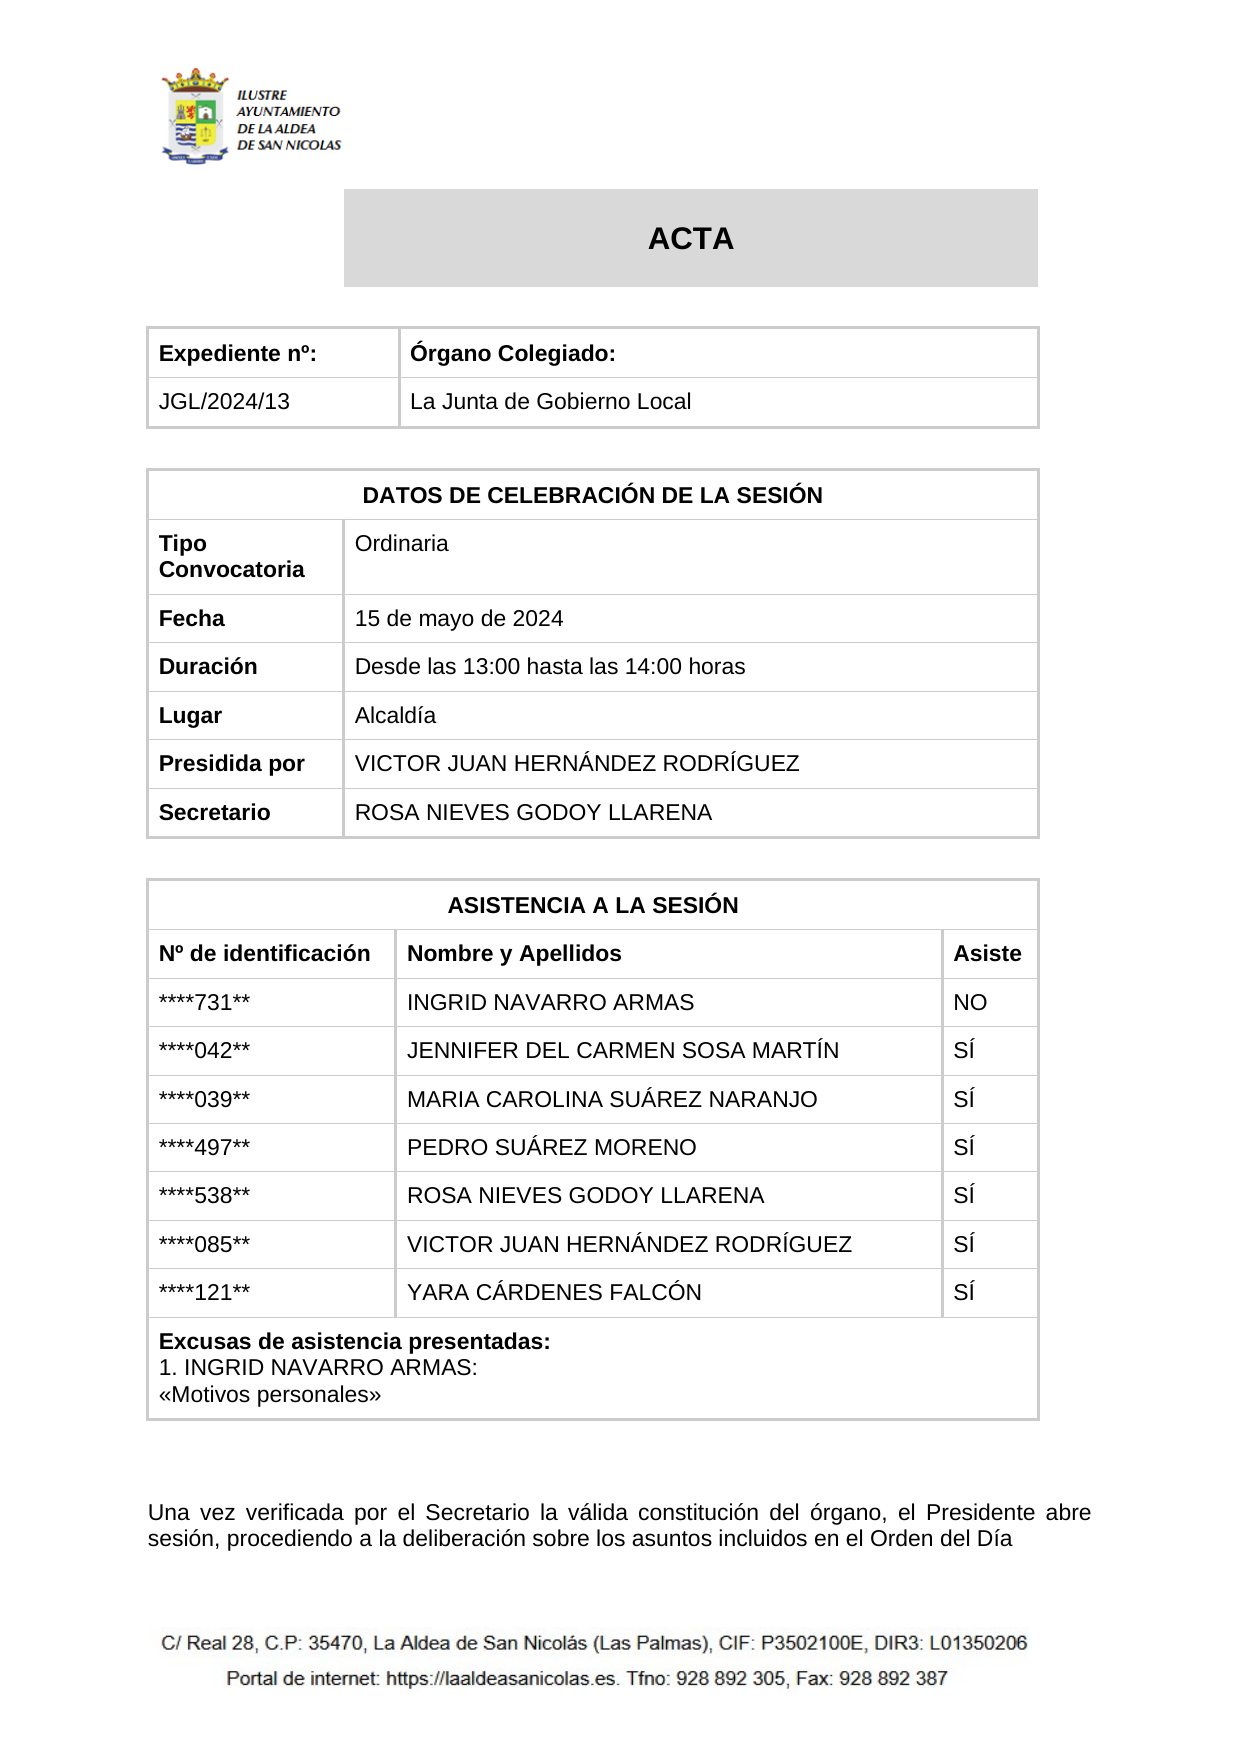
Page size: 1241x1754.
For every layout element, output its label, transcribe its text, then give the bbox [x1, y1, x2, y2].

table_cell YARA CÁRDENES FALCÓN [397, 1269, 941, 1317]
table_header DATOS DE CELEBRACIÓN DE LA SESIÓN [149, 471, 1037, 519]
table_cell Ordinaria [345, 520, 1037, 594]
table_cell SÍ [944, 1172, 1037, 1220]
table_cell Alcaldía [345, 692, 1037, 739]
table_cell PEDRO SUÁREZ MORENO [397, 1124, 941, 1171]
picture [148, 60, 357, 172]
table_cell JGL/2024/13 [149, 378, 398, 426]
table_cell ****039** [149, 1076, 394, 1123]
table_cell Duración [149, 643, 342, 691]
table_cell ****731** [149, 979, 394, 1026]
table_cell NO [944, 979, 1037, 1026]
table_cell La Junta de Gobierno Local [401, 378, 1037, 426]
table_cell Tipo Convocatoria [149, 520, 342, 594]
table_cell ****085** [149, 1221, 394, 1268]
table_cell Excusas de asistencia presentadas: 1. INGRID NAVARRO ARMAS: «Motivos personales» [149, 1318, 1037, 1418]
table_cell 15 de mayo de 2024 [345, 595, 1037, 642]
table_cell SÍ [944, 1027, 1037, 1074]
picture [149, 1627, 1034, 1694]
table_cell ROSA NIEVES GODOY LLARENA [345, 789, 1037, 836]
table_cell VICTOR JUAN HERNÁNDEZ RODRÍGUEZ [345, 740, 1037, 787]
table_cell Nombre y Apellidos [397, 930, 941, 978]
table_cell Fecha [149, 595, 342, 642]
table_cell ****497** [149, 1124, 394, 1171]
table_cell JENNIFER DEL CARMEN SOSA MARTÍN [397, 1027, 941, 1074]
table_header Órgano Colegiado: [401, 329, 1037, 377]
table_cell Asiste [944, 930, 1037, 978]
table_cell SÍ [944, 1076, 1037, 1123]
table_cell VICTOR JUAN HERNÁNDEZ RODRÍGUEZ [397, 1221, 941, 1268]
table_header ACTA [344, 189, 1038, 287]
table_cell ROSA NIEVES GODOY LLARENA [397, 1172, 941, 1220]
text Una vez verificada por el Secretario la válida constitución del órgano, el Presidente abre sesión, procediendo a la deliberación sobre los asuntos incluidos en el Orden del Día [148, 1499, 1093, 1551]
table_header ASISTENCIA A LA SESIÓN [149, 881, 1037, 929]
table_header [148, 189, 344, 287]
table_cell SÍ [944, 1124, 1037, 1171]
table_cell ****042** [149, 1027, 394, 1074]
table_cell Presidida por [149, 740, 342, 787]
table_cell Lugar [149, 692, 342, 739]
table_cell Nº de identificación [149, 930, 394, 978]
table_cell Desde las 13:00 hasta las 14:00 horas [345, 643, 1037, 691]
table_cell ****121** [149, 1269, 394, 1317]
table_cell SÍ [944, 1221, 1037, 1268]
table_cell INGRID NAVARRO ARMAS [397, 979, 941, 1026]
table_cell Secretario [149, 789, 342, 836]
table_cell SÍ [944, 1269, 1037, 1317]
table_cell ****538** [149, 1172, 394, 1220]
table_cell MARIA CAROLINA SUÁREZ NARANJO [397, 1076, 941, 1123]
table_header Expediente nº: [149, 329, 398, 377]
